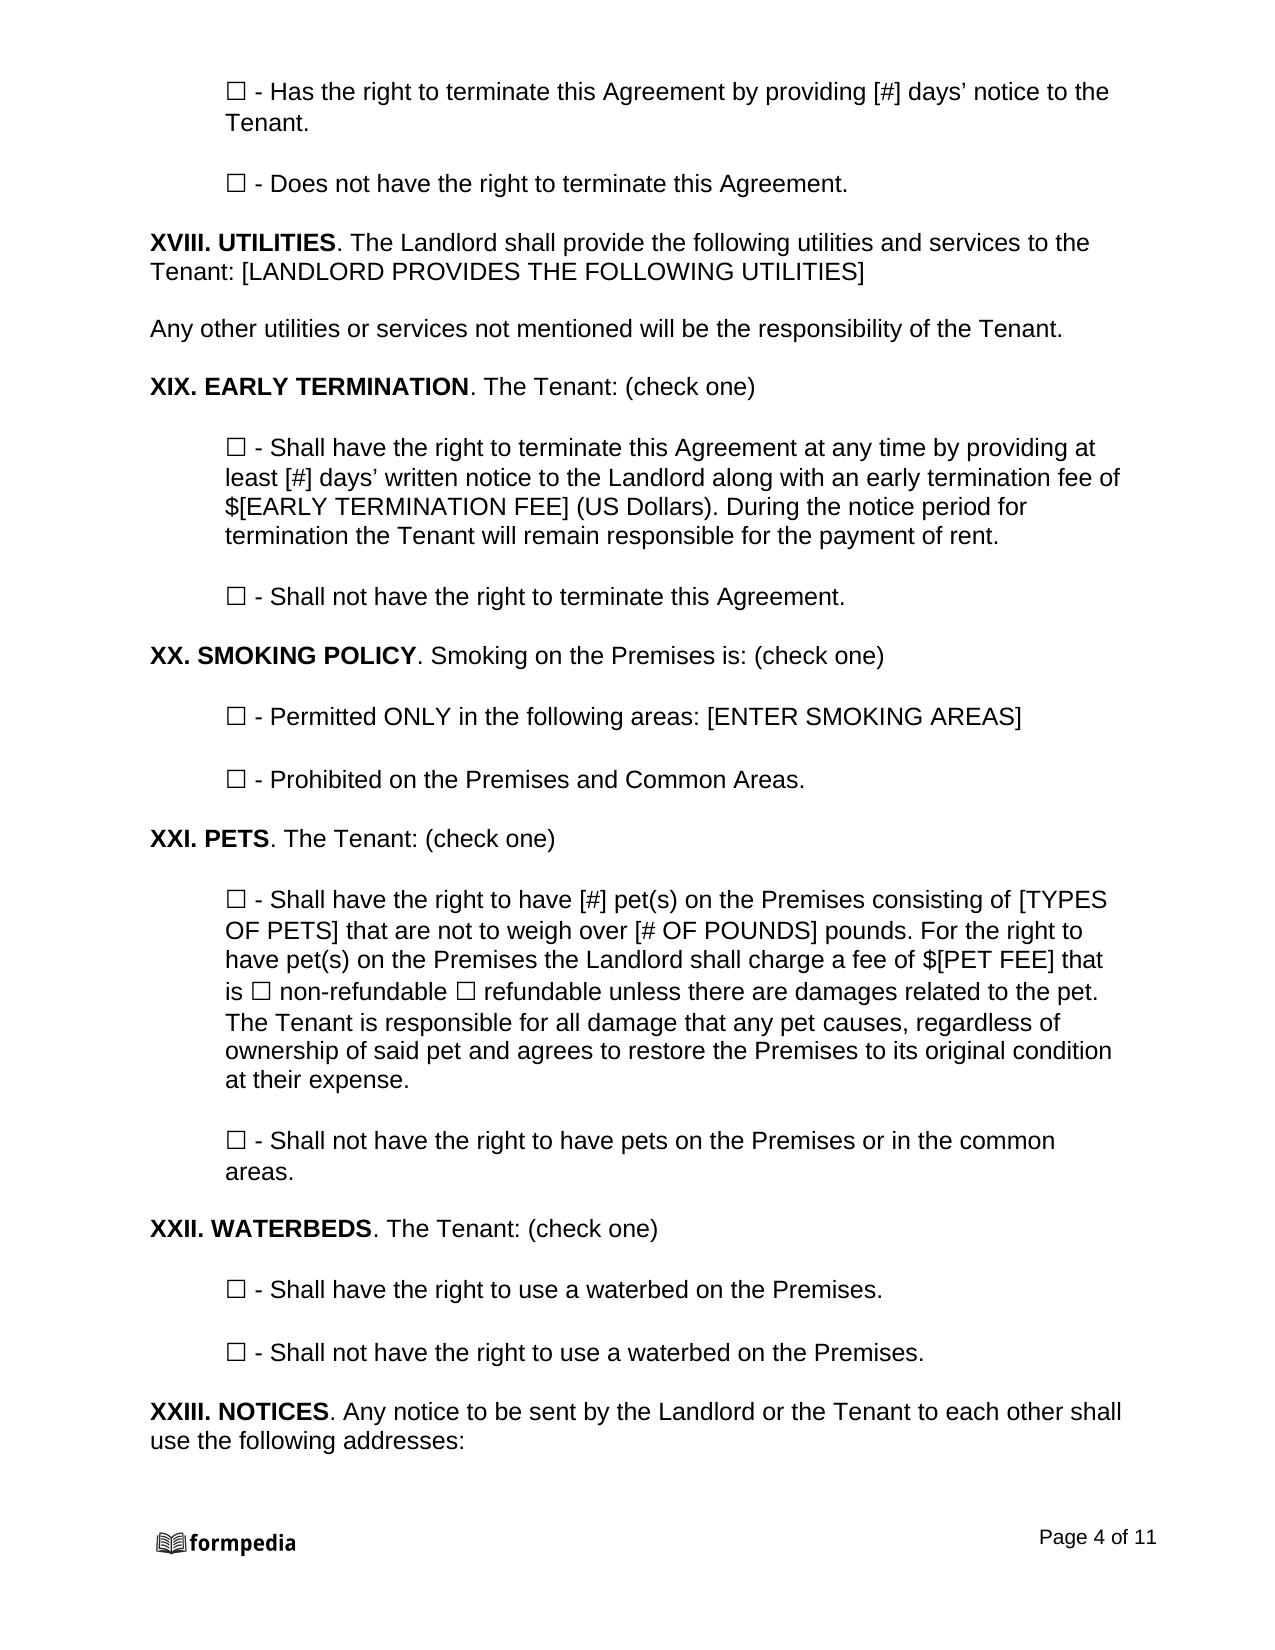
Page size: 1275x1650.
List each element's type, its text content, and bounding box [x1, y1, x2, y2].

text Any other utilities or services not mentioned will be the responsibility of the Tenant. [150, 314, 1125, 343]
text XXIII. NOTICES. Any notice to be sent by the Landlord or the Tenant to each other shall use the following addresses: [150, 1397, 1125, 1455]
text ☐ - Shall have the right to use a waterbed on the Premises. [225, 1272, 1125, 1306]
text XXI. PETS. The Tenant: (check one) [150, 824, 1125, 853]
text XIX. EARLY TERMINATION. The Tenant: (check one) [150, 372, 1125, 401]
text ☐ - Permitted ONLY in the following areas: [ENTER SMOKING AREAS] [225, 699, 1125, 733]
text XVIII. UTILITIES. The Landlord shall provide the following utilities and services to the Tenant: [LANDLORD PROVIDES THE FOLLOWING UTILITIES] [150, 228, 1125, 286]
text ☐ - Shall have the right to terminate this Agreement at any time by providing at least [#] days’ written notice to the Landlord along with an early termination fee of $[EARLY TERMINATION FEE] (US Dollars). During the notice period for termination the Tenant will remain responsible for the payment of rent. [225, 429, 1125, 550]
text ☐ - Shall not have the right to terminate this Agreement. [225, 578, 1125, 612]
text ☐ - Shall not have the right to use a waterbed on the Premises. [225, 1334, 1125, 1368]
text ☐ - Shall not have the right to have pets on the Premises or in the common areas. [225, 1122, 1125, 1185]
text ☐ - Prohibited on the Premises and Common Areas. [225, 762, 1125, 796]
text ☐ - Does not have the right to terminate this Agreement. [225, 165, 1125, 199]
text ☐ - Has the right to terminate this Agreement by providing [#] days’ notice to the Tenant. [225, 74, 1125, 137]
text XX. SMOKING POLICY. Smoking on the Premises is: (check one) [150, 641, 1125, 670]
text XXII. WATERBEDS. The Tenant: (check one) [150, 1214, 1125, 1243]
text ☐ - Shall have the right to have [#] pet(s) on the Premises consisting of [TYPES OF PETS] that are not to weigh over [# OF POUNDS] pounds. For the right to have pet(s) on the Premises the Landlord shall charge a fee of $[PET FEE] that is ☐ non-refundable ☐ refundable unless there are damages related to the pet. The Tenant is responsible for all damage that any pet causes, regardless of ownership of said pet and agrees to restore the Premises to its original condition at their expense. [225, 882, 1125, 1094]
